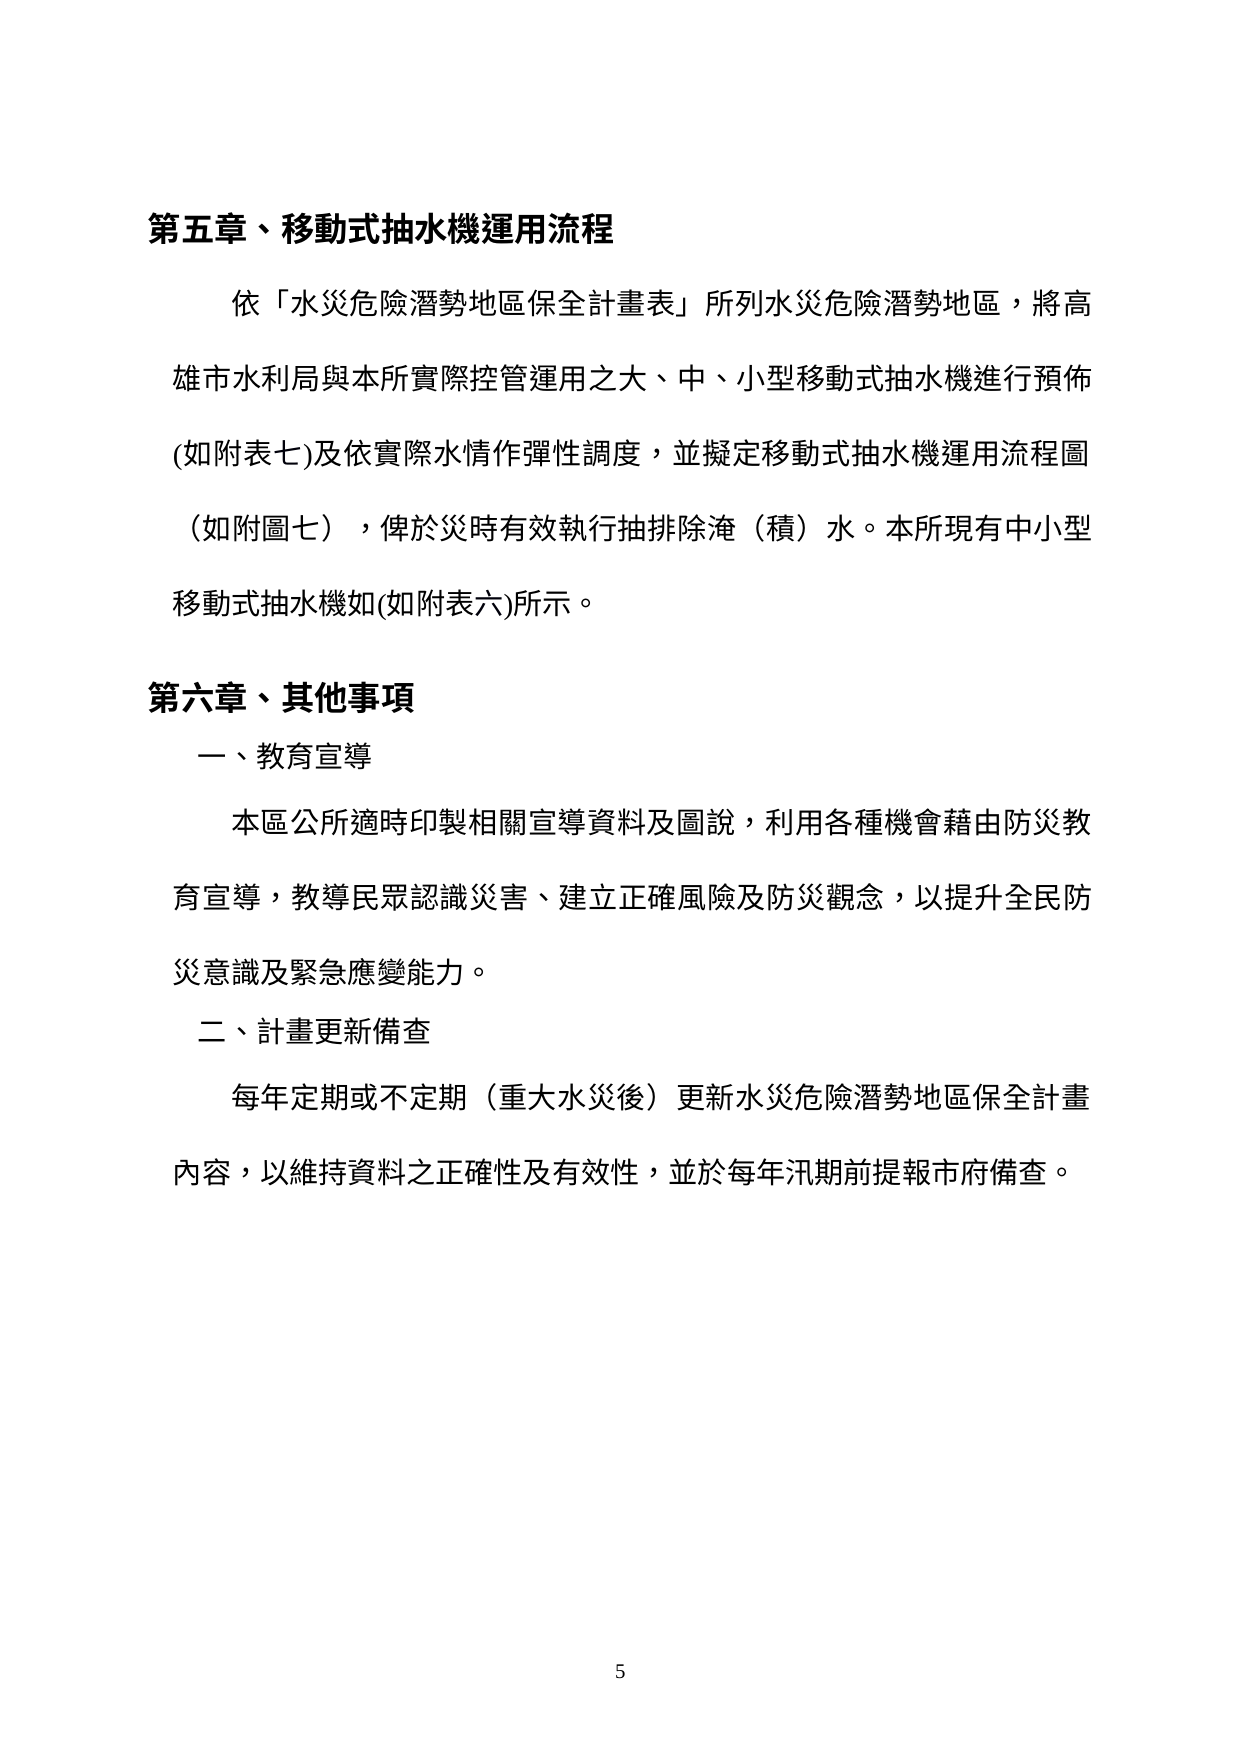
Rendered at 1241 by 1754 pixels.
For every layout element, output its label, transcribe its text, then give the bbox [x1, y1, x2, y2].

subtitle 第五章、移動式抽水機運用流程 [148, 183, 1092, 258]
subtitle 第六章、其他事項 [148, 652, 1092, 727]
text 二、計畫更新備查 [198, 1002, 1092, 1052]
text 一、教育宣導 [198, 727, 1092, 777]
text 依「水災危險潛勢地區保全計畫表」所列水災危險潛勢地區，將高雄市水利局與本所實際控管運用之大、中、小型移動式抽水機進行預佈(如附表七)及依實際水情作彈性調度，並擬定移動式抽水機運用流程圖（如附圖七），俾於災時有效執行抽排除淹（積）水。本所現有中小型移動式抽水機如(如附表六)所示。 [173, 258, 1092, 633]
text 每年定期或不定期（重大水災後）更新水災危險潛勢地區保全計畫內容，以維持資料之正確性及有效性，並於每年汛期前提報市府備查。 [173, 1052, 1092, 1202]
text 本區公所適時印製相關宣導資料及圖說，利用各種機會藉由防災教育宣導，教導民眾認識災害、建立正確風險及防災觀念，以提升全民防災意識及緊急應變能力。 [173, 777, 1092, 1002]
